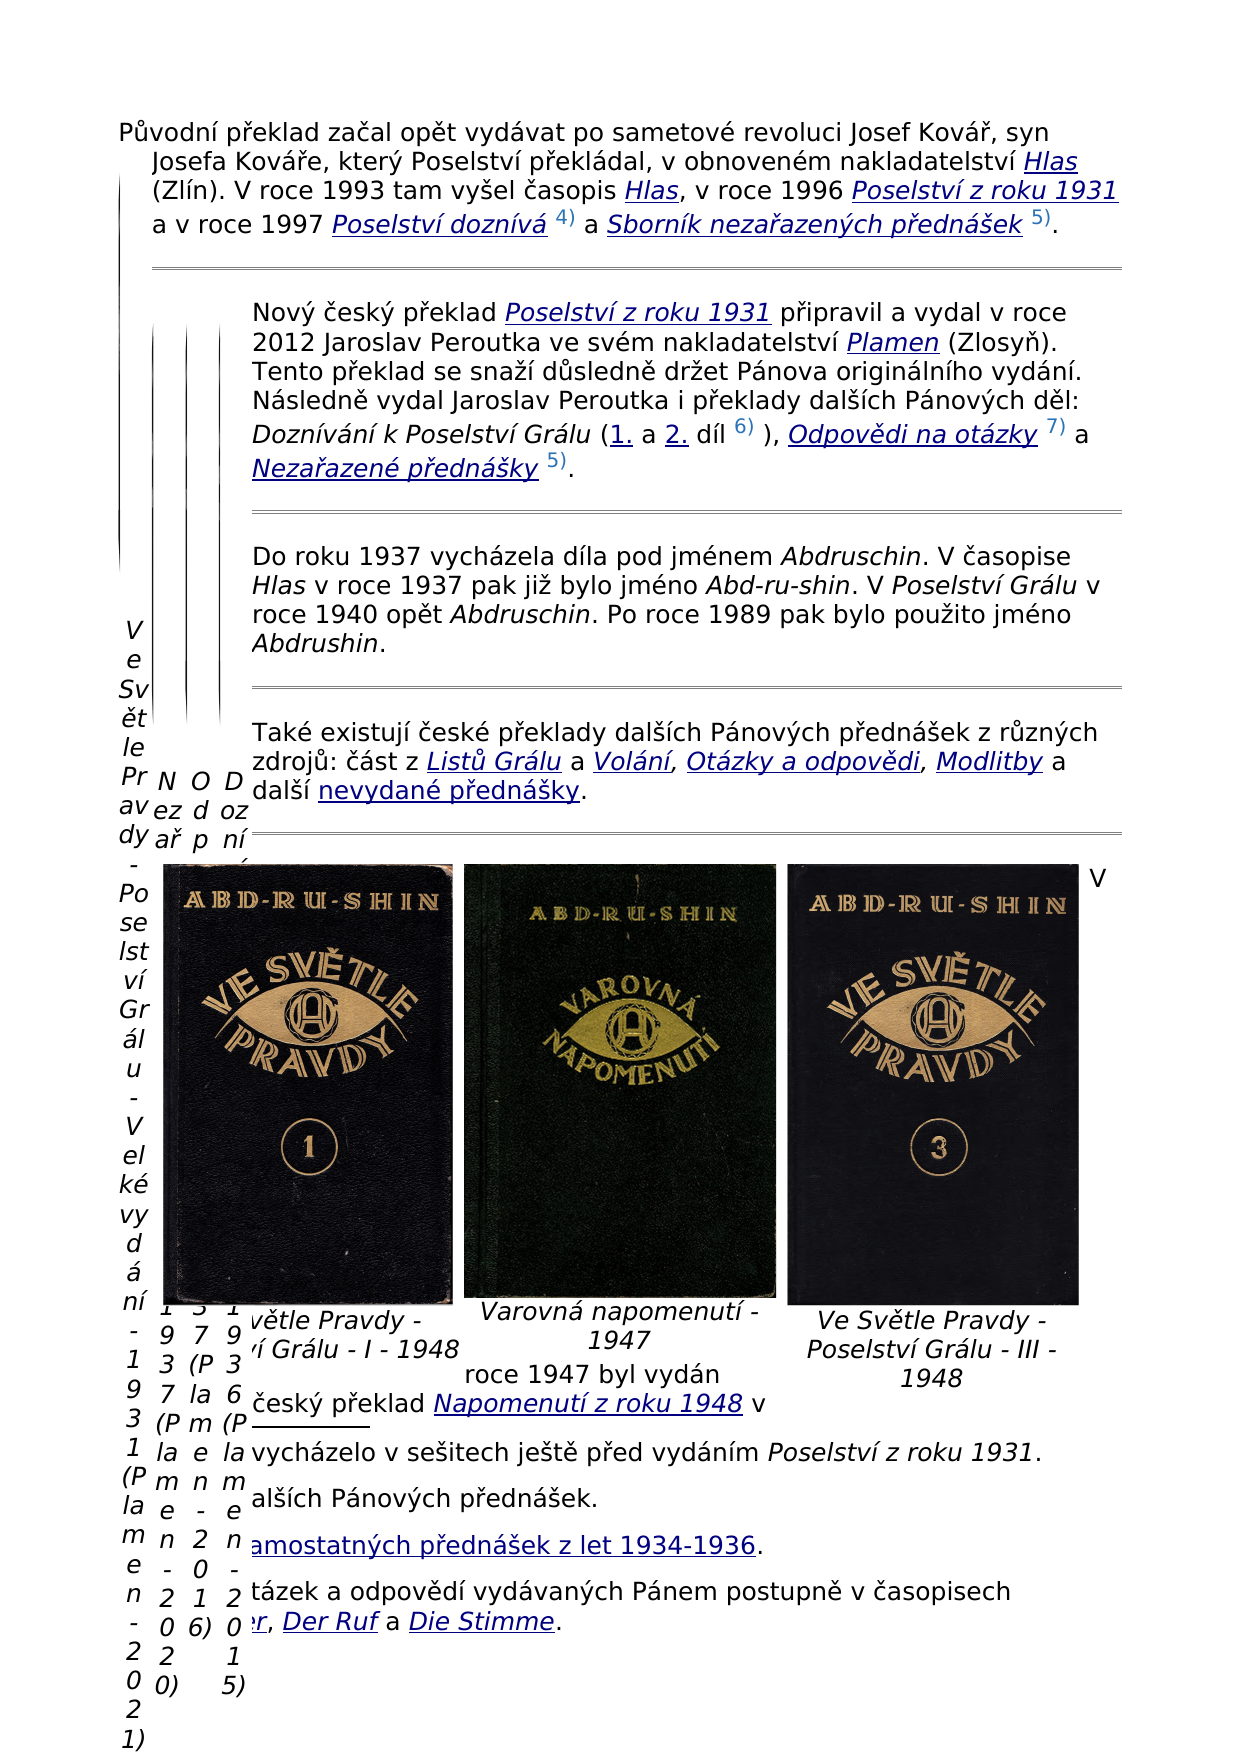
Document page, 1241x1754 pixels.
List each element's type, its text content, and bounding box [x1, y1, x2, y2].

text Nový český překlad Poselství z roku 1931 připravil a vydal v roce 2012 Jaroslav Peroutka ve svém nakladatelství Plamen (Zlosyň). Tento překlad se snaží důsledně držet Pánova originálního vydání. Následně vydal Jaroslav Peroutka i překlady dalších Pánových děl: Doznívání k Poselství Grálu (1. a 2. díl ), Odpovědi na otázky a Nezařazené přednášky 5). [221, 298, 1122, 483]
text Odpovědi na otázky - 1923-1937 (Plamen - 2016) [185, 1306, 218, 1642]
text Doznívání k Poselství Grálu - 1934-1936 (Plamen - 2015) [218, 1306, 252, 1701]
text Soubor samostatných přednášek z let 1934-1936. [252, 1526, 1122, 1560]
picture [151, 864, 1089, 1306]
text Soubor otázek a odpovědí vydávaných Pánem postupně v časopisech Gralsblätter, Der Ruf a Die Stimme. [252, 1573, 1122, 1636]
text Nejdříve vycházelo v sešitech ještě před vydáním Poselství z roku 1931. [252, 1433, 1122, 1467]
text Soubor dalších Pánových přednášek. [252, 1479, 1122, 1513]
text Nezařazené přednášky - 1923-1937 (Plamen - 2020) [152, 1306, 185, 1701]
text Do roku 1937 vycházela díla pod jménem Abdruschin. V časopise Hlas v roce 1937 pak již bylo jméno Abd-ru-shin. V Poselství Grálu v roce 1940 opět Abdruschin. Po roce 1989 pak bylo použito jméno Abdrushin. [252, 542, 1122, 659]
text Ve Světle Pravdy - Poselství Grálu - Velké vydání - 1931 (Plamen - 2021) [118, 160, 152, 1754]
text Původní překlad začal opět vydávat po sametové revoluci Josef Kovář, syn Josefa Kováře, který Poselství překládal, v obnoveném nakladatelství Hlas (Zlín). V roce 1993 tam vyšel časopis Hlas, v roce 1996 Poselství z roku 1931 a v roce 1997 Poselství doznívá a Sborník nezařazených přednášek . [118, 118, 1122, 240]
text Ve Světle Pravdy - Poselství Grálu - I - 1948 [252, 1306, 464, 1364]
text Odpovědi na otázky - 1923-1937 (Plamen - 2016) [185, 311, 218, 864]
text Také existují české překlady dalších Pánových přednášek z různých zdrojů: část z Listů Grálu a Volání, Otázky a odpovědi, Modlitby a další nevydané přednášky. [252, 718, 1122, 805]
text V roce 1947 byl vydán český překlad Napomenutí z roku 1948 v knize Varovná napomenutí a v roce 1948 pak překlad třídílného Poselství z roku 1949-1950 v třídílném Ve Světle Pravdy - Poselství Grálu v nakladatelství Svatý Grál (Brno). [252, 864, 1122, 1418]
text Doznívání k Poselství Grálu - 1934-1936 (Plamen - 2015) [218, 311, 252, 864]
text Nezařazené přednášky - 1923-1937 (Plamen - 2020) [152, 311, 185, 864]
text Varovná napomenutí - 1947 [464, 1298, 777, 1356]
text Ve Světle Pravdy - Poselství Grálu - III - 1948 [777, 1306, 1089, 1393]
